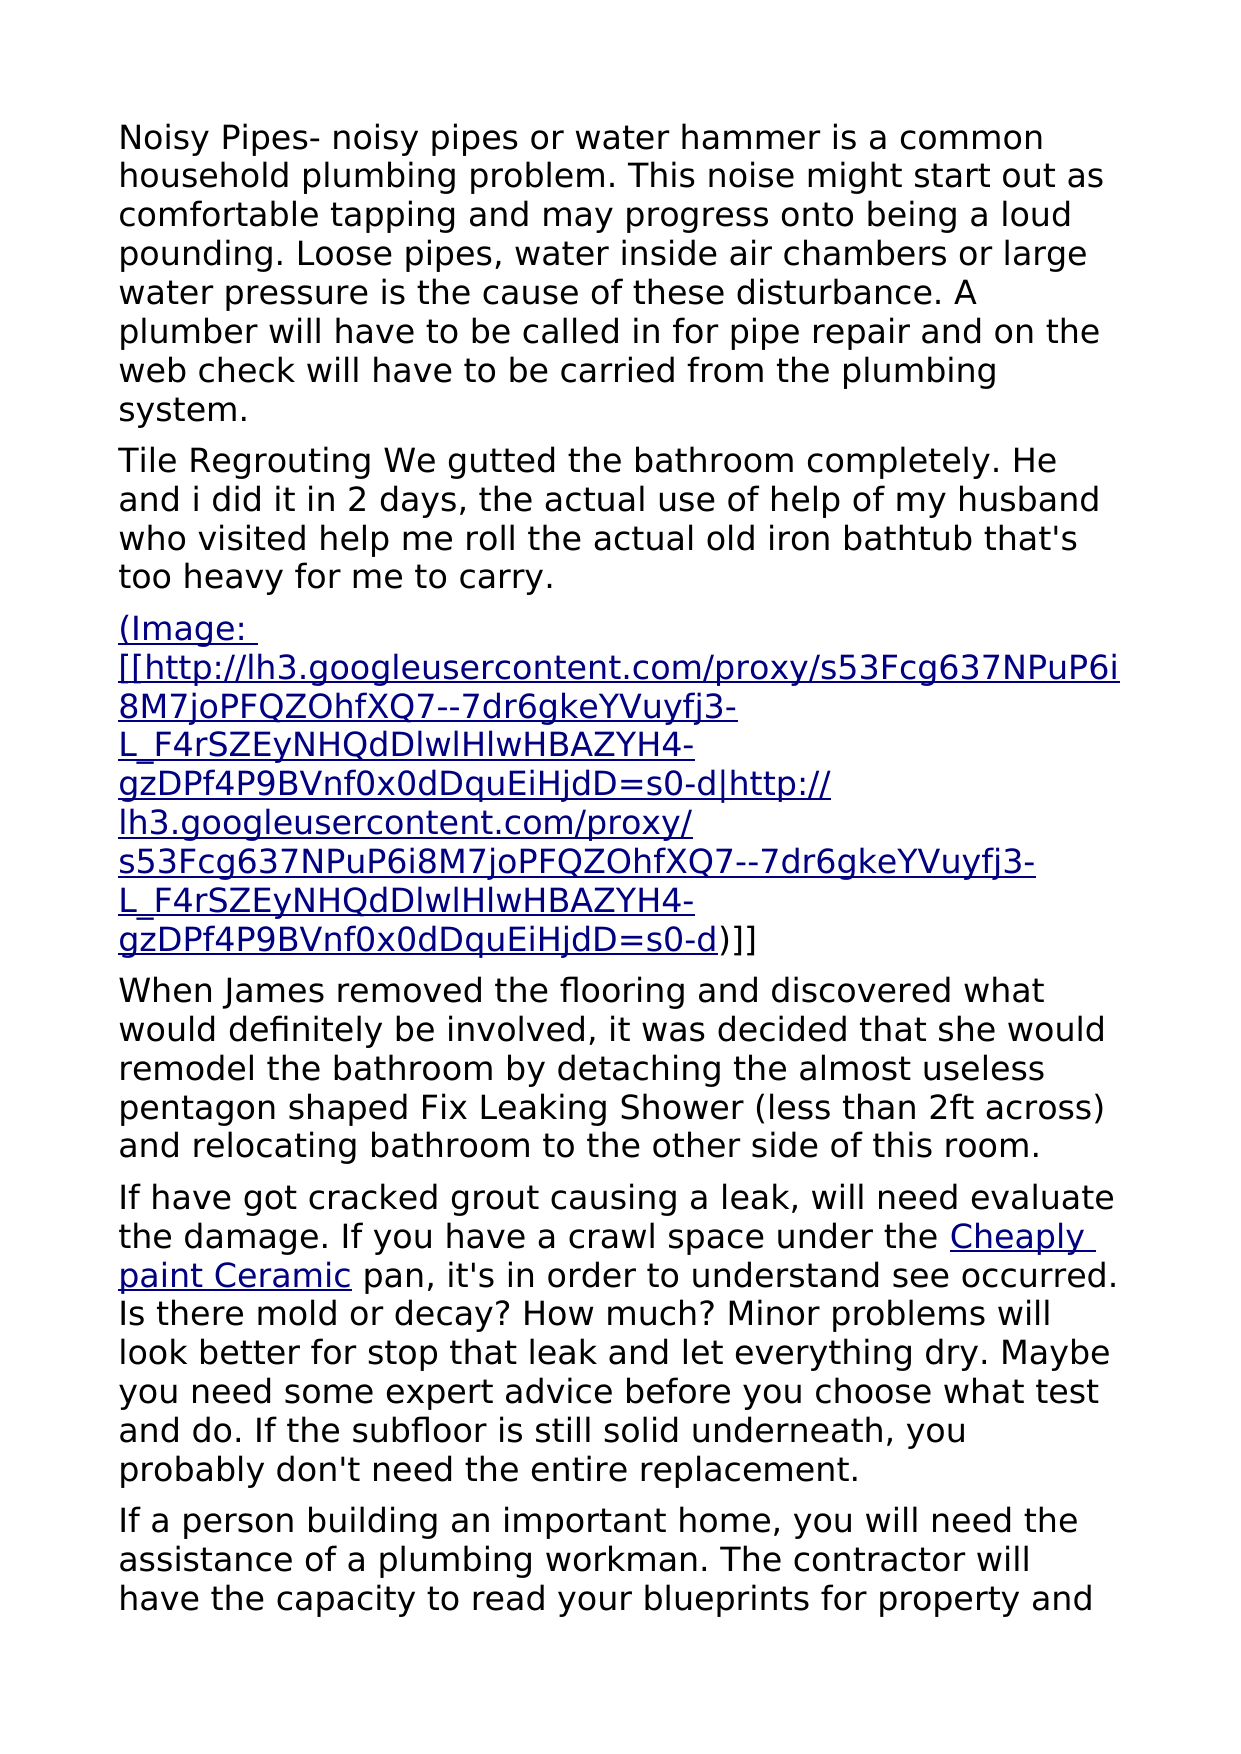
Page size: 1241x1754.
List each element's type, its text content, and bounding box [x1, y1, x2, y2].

text Tile Regrouting We gutted the bathroom completely. He and i did it in 2 days, the actual use of help of my husband who visited help me roll the actual old iron bathtub that's too heavy for me to carry. [118, 441, 1122, 597]
text If have got cracked grout causing a leak, will need evaluate the damage. If you have a crawl space under the Cheaply paint Ceramic pan, it's in order to understand see occurred. Is there mold or decay? How much? Minor problems will look better for stop that leak and let everything dry. Maybe you need some expert advice before you choose what test and do. If the subfloor is still solid underneath, you probably don't need the entire replacement. [118, 1178, 1122, 1489]
text If a person building an important home, you will need the assistance of a plumbing workman. The contractor will have the capacity to read your blueprints for property and [118, 1502, 1122, 1618]
text When James removed the flooring and discovered what would definitely be involved, it was decided that she would remodel the bathroom by detaching the almost useless pentagon shaped Fix Leaking Shower (less than 2ft across) and relocating bathroom to the other side of this room. [118, 972, 1122, 1166]
text Noisy Pipes- noisy pipes or water hammer is a common household plumbing problem. This noise might start out as comfortable tapping and may progress onto being a loud pounding. Loose pipes, water inside air chambers or large water pressure is the cause of these disturbance. A plumber will have to be called in for pipe repair and on the web check will have to be carried from the plumbing system. [118, 118, 1122, 429]
text (Image: [[http://lh3.googleusercontent.com/proxy/s53Fcg637NPuP6i8M7joPFQZOhfXQ7--7dr6gkeYVuyfj3-L_F4rSZEyNHQdDlwlHlwHBAZYH4-gzDPf4P9BVnf0x0dDquEiHjdD=s0-d|http://lh3.googleusercontent.com/proxy/s53Fcg637NPuP6i8M7joPFQZOhfXQ7--7dr6gkeYVuyfj3-L_F4rSZEyNHQdDlwlHlwHBAZYH4-gzDPf4P9BVnf0x0dDquEiHjdD=s0-d)]] [118, 609, 1122, 959]
